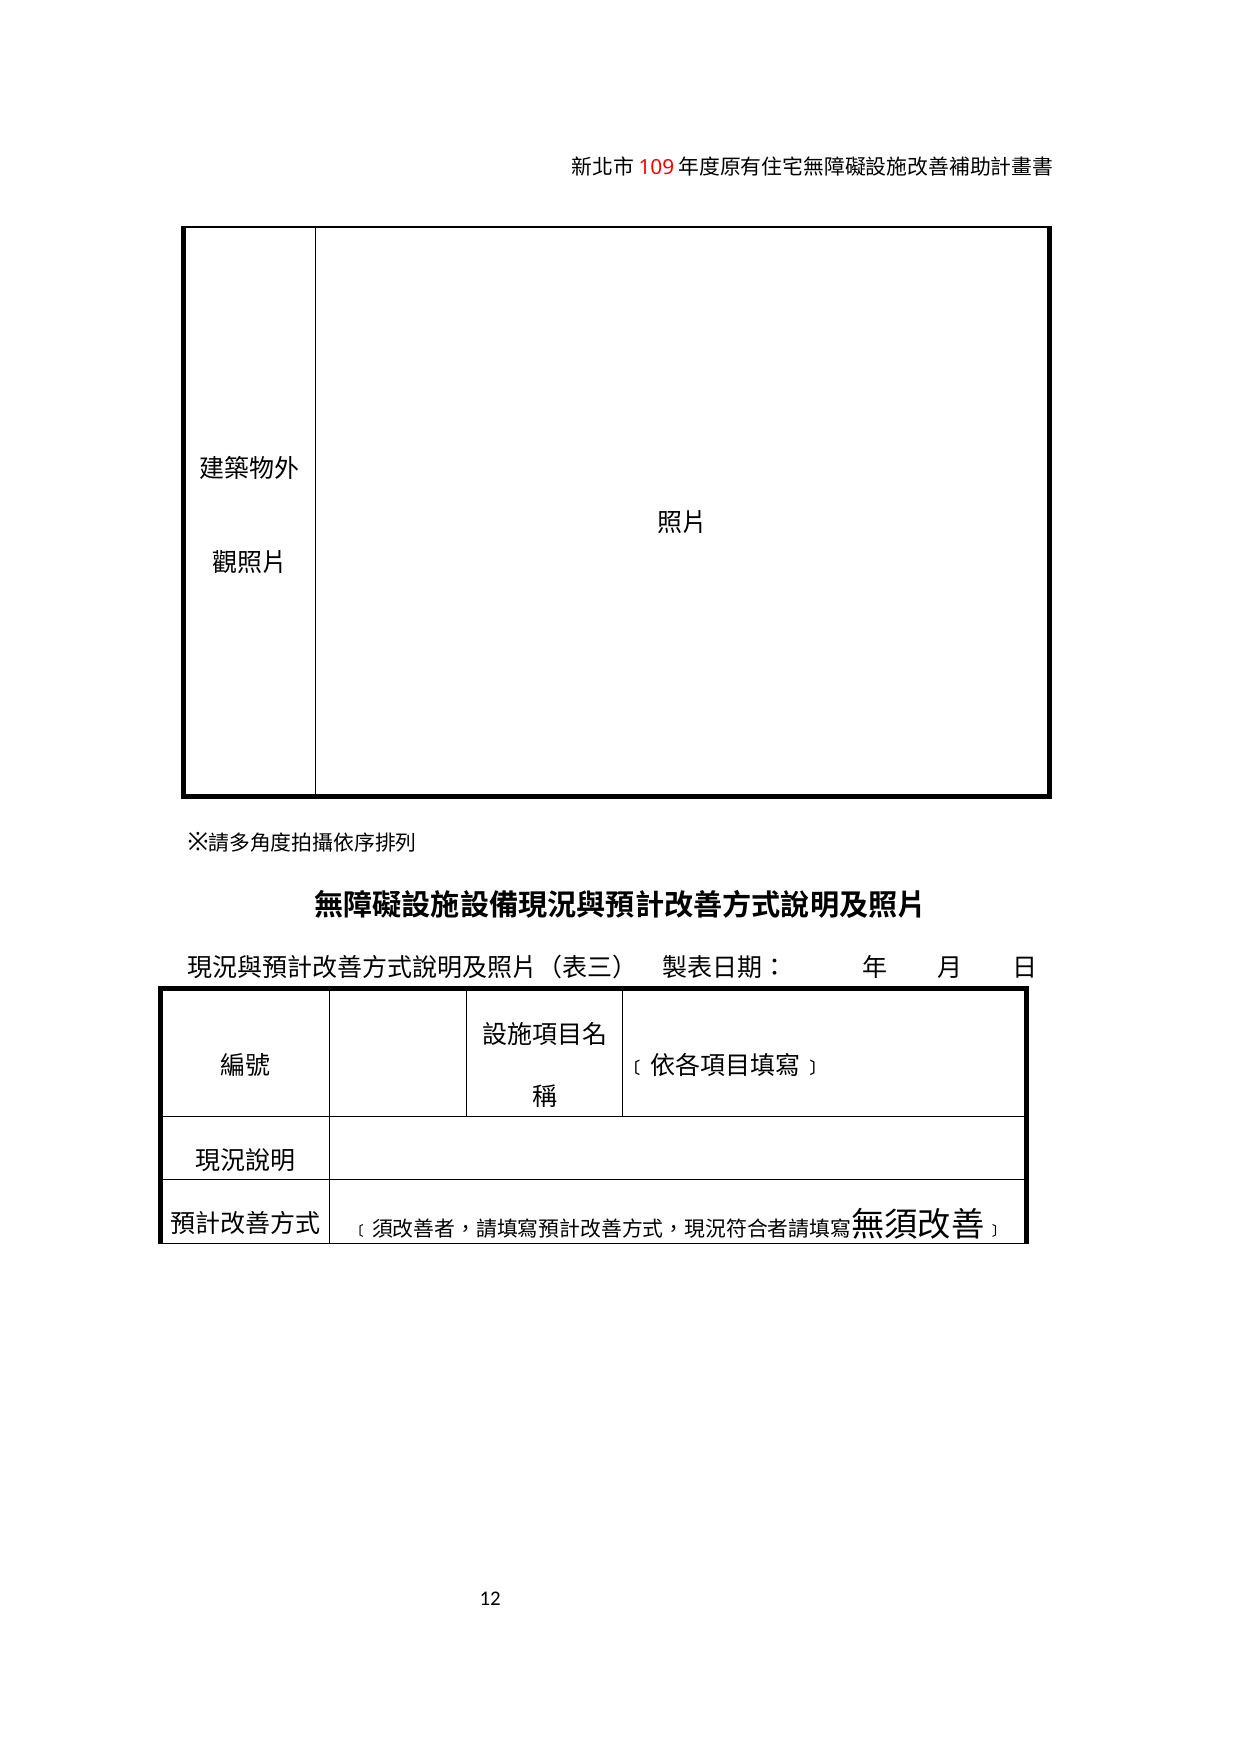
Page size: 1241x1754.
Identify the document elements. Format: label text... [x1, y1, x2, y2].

table_cell 預計改善方式 [163, 1180, 329, 1243]
text 無障礙設施設備現況與預計改善方式說明及照片 [187, 861, 1053, 923]
table_cell [330, 1117, 1024, 1179]
table_cell 照片 [316, 228, 1047, 794]
table_header 設施項目名稱 [467, 991, 622, 1116]
table_cell ﹝須改善者，請填寫預計改善方式，現況符合者請填寫無須改善﹞ [330, 1180, 1024, 1243]
text ※請多角度拍攝依序排列 [187, 798, 1053, 861]
table_header ﹝依各項目填寫﹞ [623, 991, 1024, 1116]
table_cell 建築物外觀照片 [186, 228, 315, 794]
text 現況與預計改善方式說明及照片（表三） 製表日期： 年 月 日 [187, 923, 1053, 986]
table_header 編號 [163, 991, 329, 1116]
table_cell 現況說明 [163, 1117, 329, 1179]
table_header [330, 991, 466, 1116]
